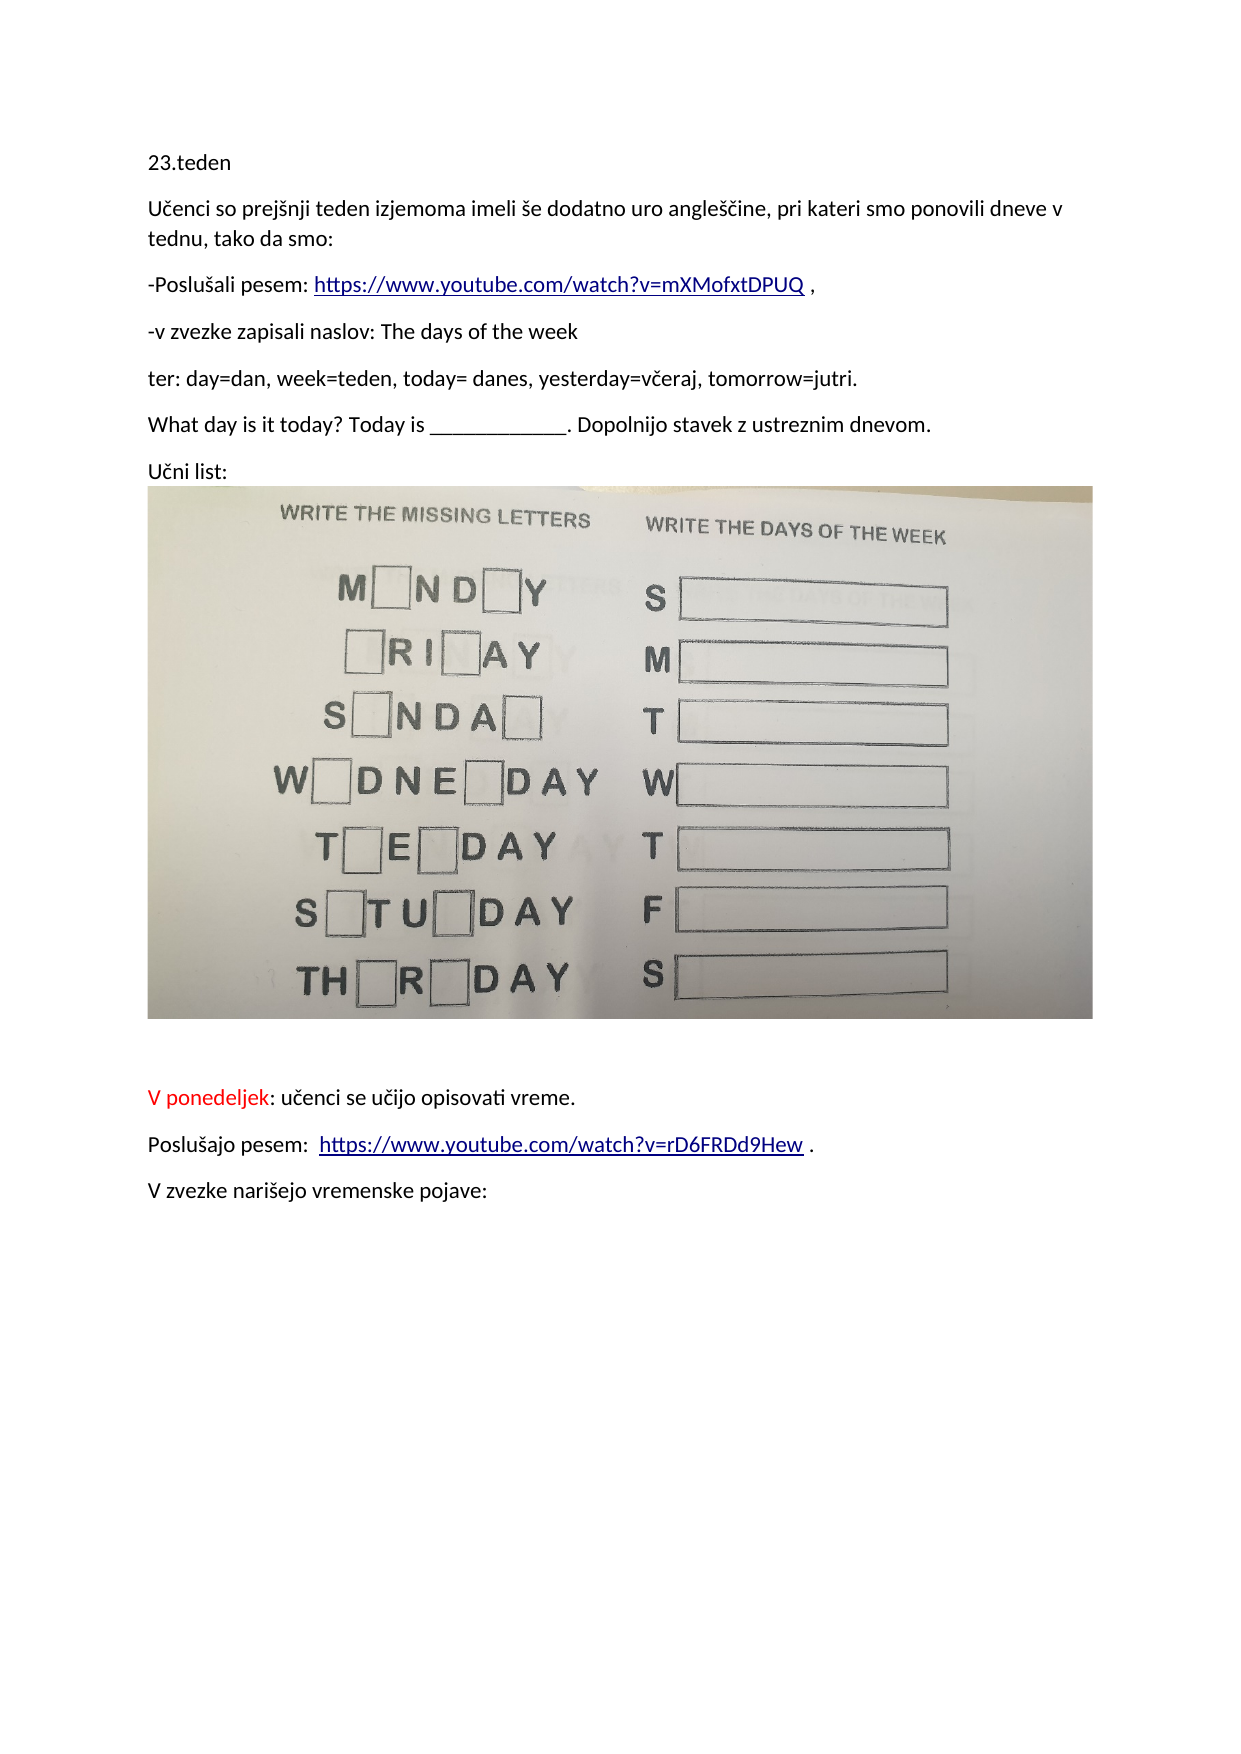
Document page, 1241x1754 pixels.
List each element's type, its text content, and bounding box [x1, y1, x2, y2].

text Poslušajo pesem: https://www.youtube.com/watch?v=rD6FRDd9Hew . [148, 1130, 1093, 1158]
text 23.teden [148, 148, 1093, 176]
text V zvezke narišejo vremenske pojave: [148, 1177, 1093, 1204]
text V ponedeljek: učenci se učijo opisovati vreme. [148, 1083, 1093, 1111]
text -v zvezke zapisali naslov: The days of the week [148, 317, 1093, 345]
text Učenci so prejšnji teden izjemoma imeli še dodatno uro angleščine, pri kateri smo ponovili dneve v tednu, tako da smo: [148, 194, 1093, 252]
text -Poslušali pesem: https://www.youtube.com/watch?v=mXMofxtDPUQ , [148, 271, 1093, 299]
text Učni list: [148, 457, 1093, 486]
text ter: day=dan, week=teden, today= danes, yesterday=včeraj, tomorrow=jutri. [148, 364, 1093, 392]
text What day is it today? Today is ____________. Dopolnijo stavek z ustreznim dnevom. [148, 410, 1093, 438]
